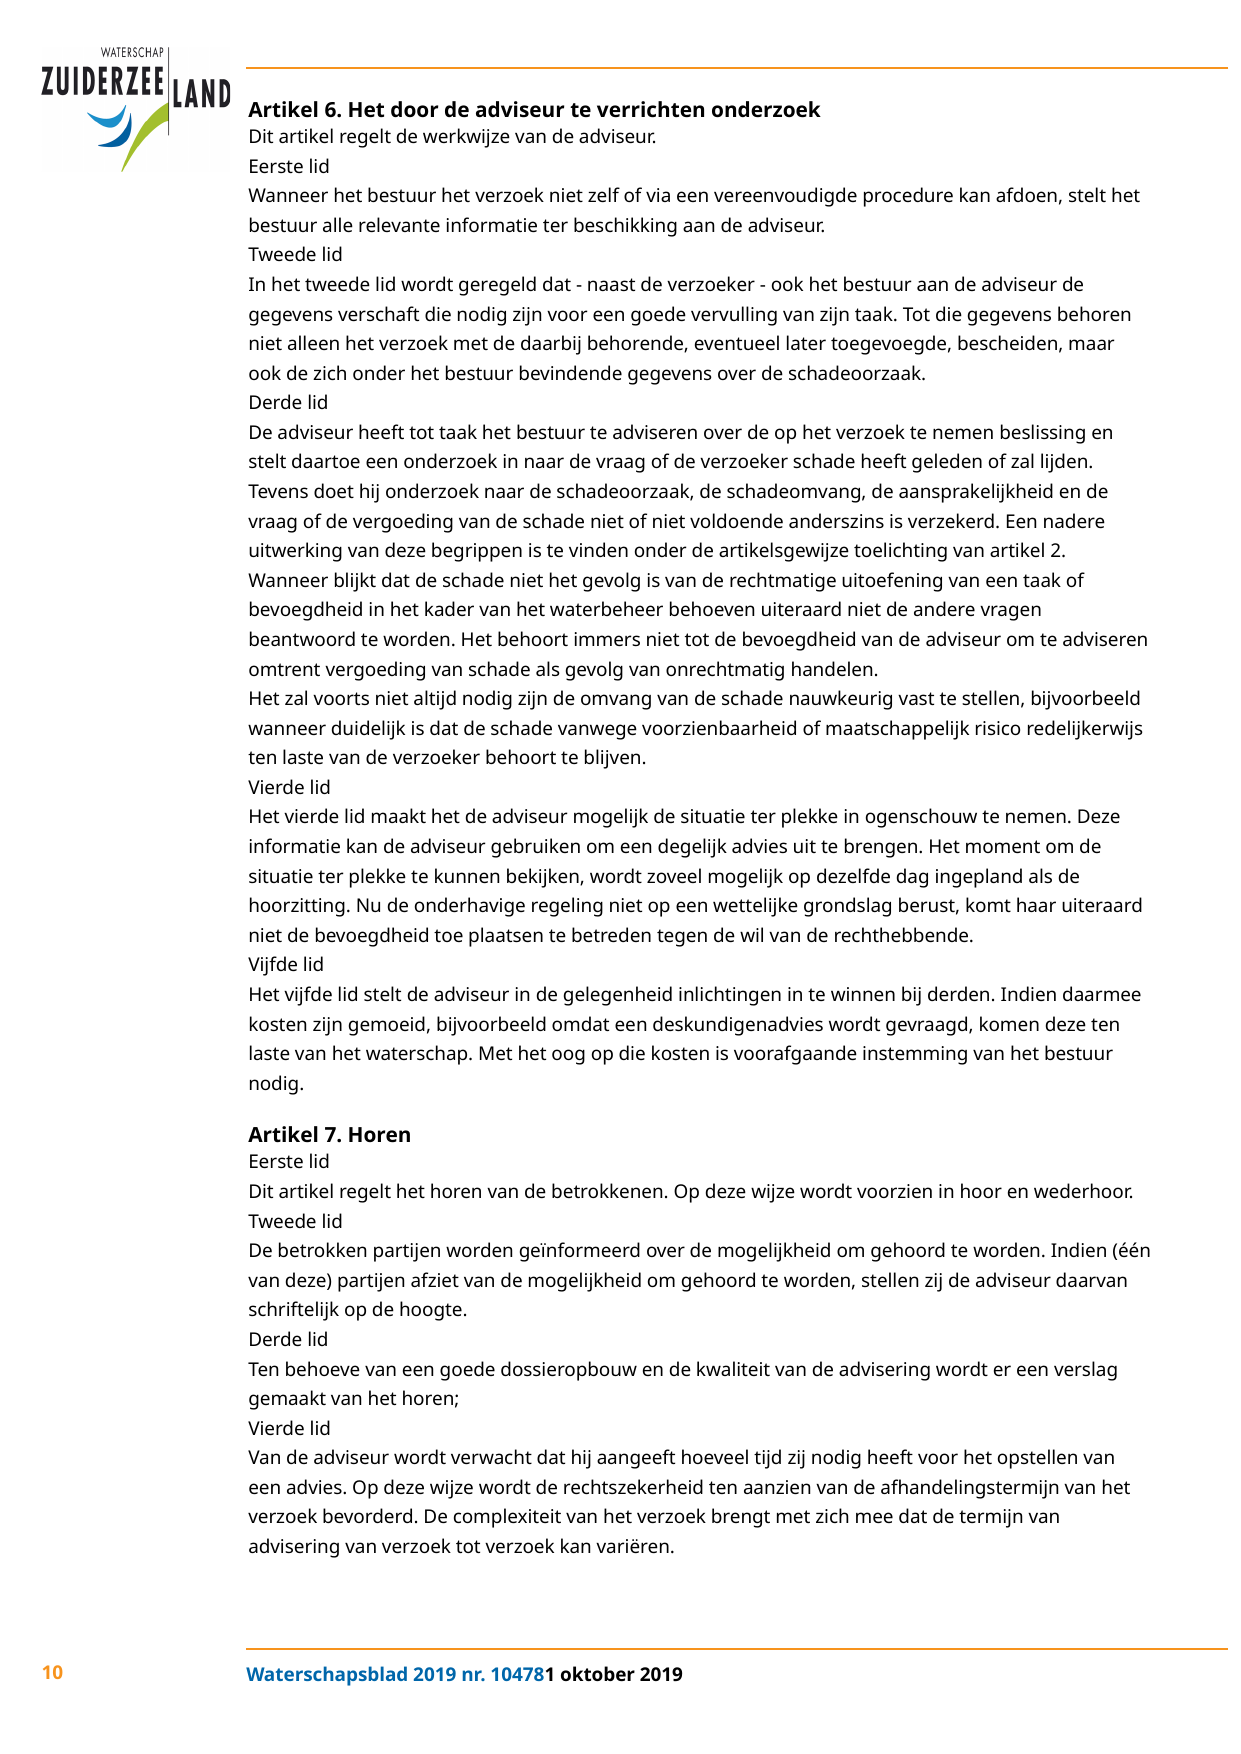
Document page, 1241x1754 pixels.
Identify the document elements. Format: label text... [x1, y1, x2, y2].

text Het zal voorts niet altijd nodig zijn de omvang van de schade nauwkeurig vast te stellen, bijvoorbeeld wanneer duidelijk is dat de schade vanwege voorzienbaarheid of maatschappelijk risico redelijkerwijs ten laste van de verzoeker behoort te blijven. [248, 685, 1152, 770]
text Vijfde lid [248, 952, 1152, 977]
text In het tweede lid wordt geregeld dat - naast de verzoeker - ook het bestuur aan de adviseur de gegevens verschaft die nodig zijn voor een goede vervulling van zijn taak. Tot die gegevens behoren niet alleen het verzoek met de daarbij behorende, eventueel later toegevoegde, bescheiden, maar ook de zich onder het bestuur bevindende gegevens over de schadeoorzaak. [248, 271, 1152, 386]
text Wanneer het bestuur het verzoek niet zelf of via een vereenvoudigde procedure kan afdoen, stelt het bestuur alle relevante informatie ter beschikking aan de adviseur. [248, 182, 1152, 238]
text Het vijfde lid stelt de adviseur in de gelegenheid inlichtingen in te winnen bij derden. Indien daarmee kosten zijn gemoeid, bijvoorbeeld omdat een deskundigenadvies wordt gevraagd, komen deze ten laste van het waterschap. Met het oog op die kosten is voorafgaande instemming van het bestuur nodig. [248, 981, 1152, 1096]
text Artikel 7. Horen [248, 1120, 1152, 1149]
text Derde lid [248, 1326, 1152, 1352]
text De betrokken partijen worden geïnformeerd over de mogelijkheid om gehoord te worden. Indien (één van deze) partijen afziet van de mogelijkheid om gehoord te worden, stellen zij de adviseur daarvan schriftelijk op de hoogte. [248, 1237, 1152, 1322]
text Wanneer blijkt dat de schade niet het gevolg is van de rechtmatige uitoefening van een taak of bevoegdheid in het kader van het waterbeheer behoeven uiteraard niet de andere vragen beantwoord te worden. Het behoort immers niet tot de bevoegdheid van de adviseur om te adviseren omtrent vergoeding van schade als gevolg van onrechtmatig handelen. [248, 567, 1152, 681]
text Vierde lid [248, 1415, 1152, 1441]
text Ten behoeve van een goede dossieropbouw en de kwaliteit van de advisering wordt er een verslag gemaakt van het horen; [248, 1356, 1152, 1411]
text Derde lid [248, 389, 1152, 415]
text Het vierde lid maakt het de adviseur mogelijk de situatie ter plekke in ogenschouw te nemen. Deze informatie kan de adviseur gebruiken om een degelijk advies uit te brengen. Het moment om de situatie ter plekke te kunnen bekijken, wordt zoveel mogelijk op dezelfde dag ingepland als de hoorzitting. Nu de onderhavige regeling niet op een wettelijke grondslag berust, komt haar uiteraard niet de bevoegdheid toe plaatsen te betreden tegen de wil van de rechthebbende. [248, 804, 1152, 948]
text Van de adviseur wordt verwacht dat hij aangeeft hoeveel tijd zij nodig heeft voor het opstellen van een advies. Op deze wijze wordt de rechtszekerheid ten aanzien van de afhandelingstermijn van het verzoek bevorderd. De complexiteit van het verzoek brengt met zich mee dat de termijn van advisering van verzoek tot verzoek kan variëren. [248, 1444, 1152, 1559]
picture [41, 47, 231, 172]
text Tweede lid [248, 242, 1152, 267]
text Eerste lid [248, 153, 1152, 178]
text Dit artikel regelt het horen van de betrokkenen. Op deze wijze wordt voorzien in hoor en wederhoor. [248, 1178, 1152, 1204]
text Eerste lid [248, 1149, 1152, 1174]
text Tweede lid [248, 1208, 1152, 1234]
text Artikel 6. Het door de adviseur te verrichten onderzoek [248, 95, 1152, 123]
text De adviseur heeft tot taak het bestuur te adviseren over de op het verzoek te nemen beslissing en stelt daartoe een onderzoek in naar de vraag of de verzoeker schade heeft geleden of zal lijden. Tevens doet hij onderzoek naar de schadeoorzaak, de schadeomvang, de aansprakelijkheid en de vraag of de vergoeding van de schade niet of niet voldoende anderszins is verzekerd. Een nadere uitwerking van deze begrippen is te vinden onder de artikelsgewijze toelichting van artikel 2. [248, 419, 1152, 563]
text Dit artikel regelt de werkwijze van de adviseur. [248, 123, 1152, 149]
text Vierde lid [248, 774, 1152, 800]
